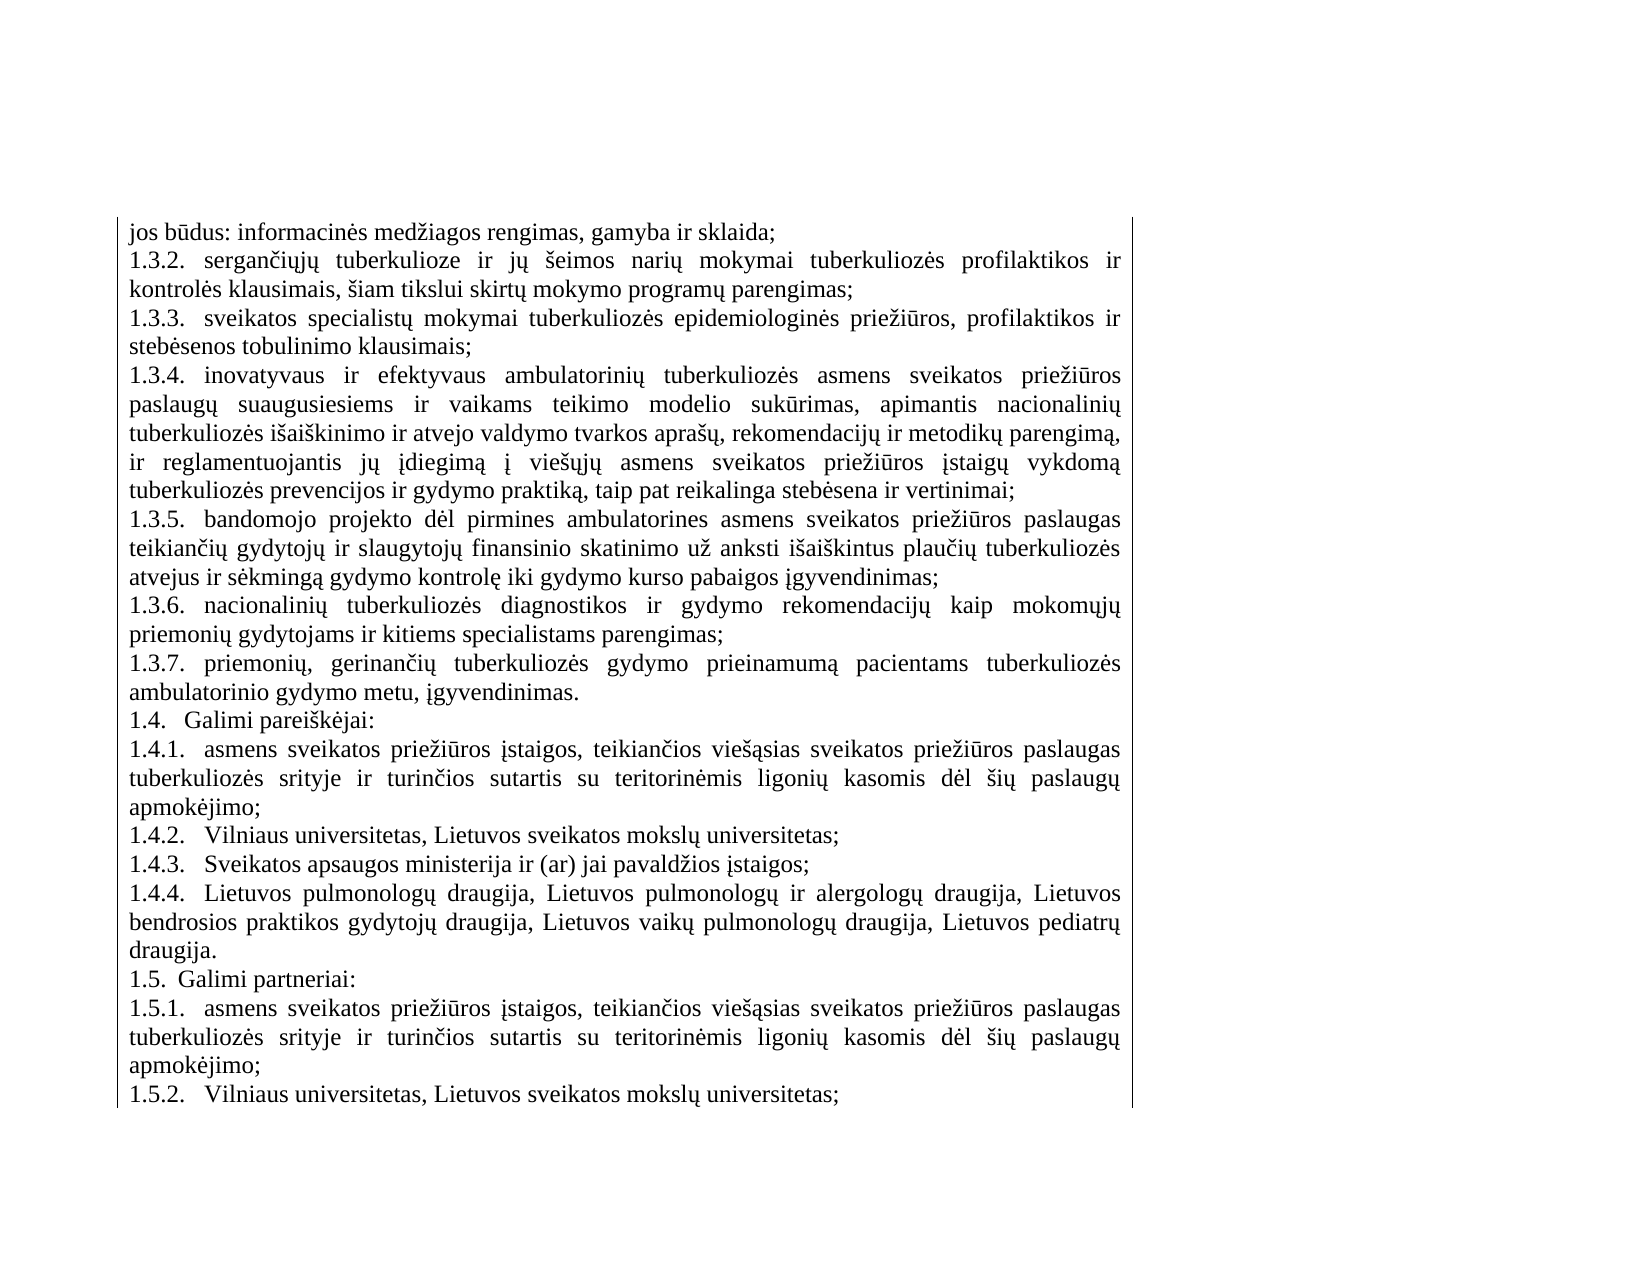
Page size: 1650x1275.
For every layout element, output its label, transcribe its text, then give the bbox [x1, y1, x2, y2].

table_cell 1.4. Galimi pareiškėjai: 1.4.1. asmens sveikatos priežiūros įstaigos, teikiančios viešąsias sveikatos priežiūros paslaugas tuberkuliozės srityje ir turinčios sutartis su teritorinėmis ligonių kasomis dėl šių paslaugų apmokėjimo; 1.4.2. Vilniaus universitetas, Lietuvos sveikatos mokslų universitetas; 1.4.3. Sveikatos apsaugos ministerija ir (ar) jai pavaldžios įstaigos; 1.4.4. Lietuvos pulmonologų draugija, Lietuvos pulmonologų ir alergologų draugija, Lietuvos bendrosios praktikos gydytojų draugija, Lietuvos vaikų pulmonologų draugija, Lietuvos pediatrų draugija. [118, 705, 1132, 964]
table_cell jos būdus: informacinės medžiagos rengimas, gamyba ir sklaida; 1.3.2. sergančiųjų tuberkulioze ir jų šeimos narių mokymai tuberkuliozės profilaktikos ir kontrolės klausimais, šiam tikslui skirtų mokymo programų parengimas; 1.3.3. sveikatos specialistų mokymai tuberkuliozės epidemiologinės priežiūros, profilaktikos ir stebėsenos tobulinimo klausimais; 1.3.4. inovatyvaus ir efektyvaus ambulatorinių tuberkuliozės asmens sveikatos priežiūros paslaugų suaugusiesiems ir vaikams teikimo modelio sukūrimas, apimantis nacionalinių tuberkuliozės išaiškinimo ir atvejo valdymo tvarkos aprašų, rekomendacijų ir metodikų parengimą, ir reglamentuojantis jų įdiegimą į viešųjų asmens sveikatos priežiūros įstaigų vykdomą tuberkuliozės prevencijos ir gydymo praktiką, taip pat reikalinga stebėsena ir vertinimai; 1.3.5. bandomojo projekto dėl pirmines ambulatorines asmens sveikatos priežiūros paslaugas teikiančių gydytojų ir slaugytojų finansinio skatinimo už anksti išaiškintus plaučių tuberkuliozės atvejus ir sėkmingą gydymo kontrolę iki gydymo kurso pabaigos įgyvendinimas; 1.3.6. nacionalinių tuberkuliozės diagnostikos ir gydymo rekomendacijų kaip mokomųjų priemonių gydytojams ir kitiems specialistams parengimas; 1.3.7. priemonių, gerinančių tuberkuliozės gydymo prieinamumą pacientams tuberkuliozės ambulatorinio gydymo metu, įgyvendinimas. [118, 217, 1132, 705]
table_cell 1.5. Galimi partneriai: 1.5.1. asmens sveikatos priežiūros įstaigos, teikiančios viešąsias sveikatos priežiūros paslaugas tuberkuliozės srityje ir turinčios sutartis su teritorinėmis ligonių kasomis dėl šių paslaugų apmokėjimo; 1.5.2. Vilniaus universitetas, Lietuvos sveikatos mokslų universitetas; [118, 964, 1132, 1108]
